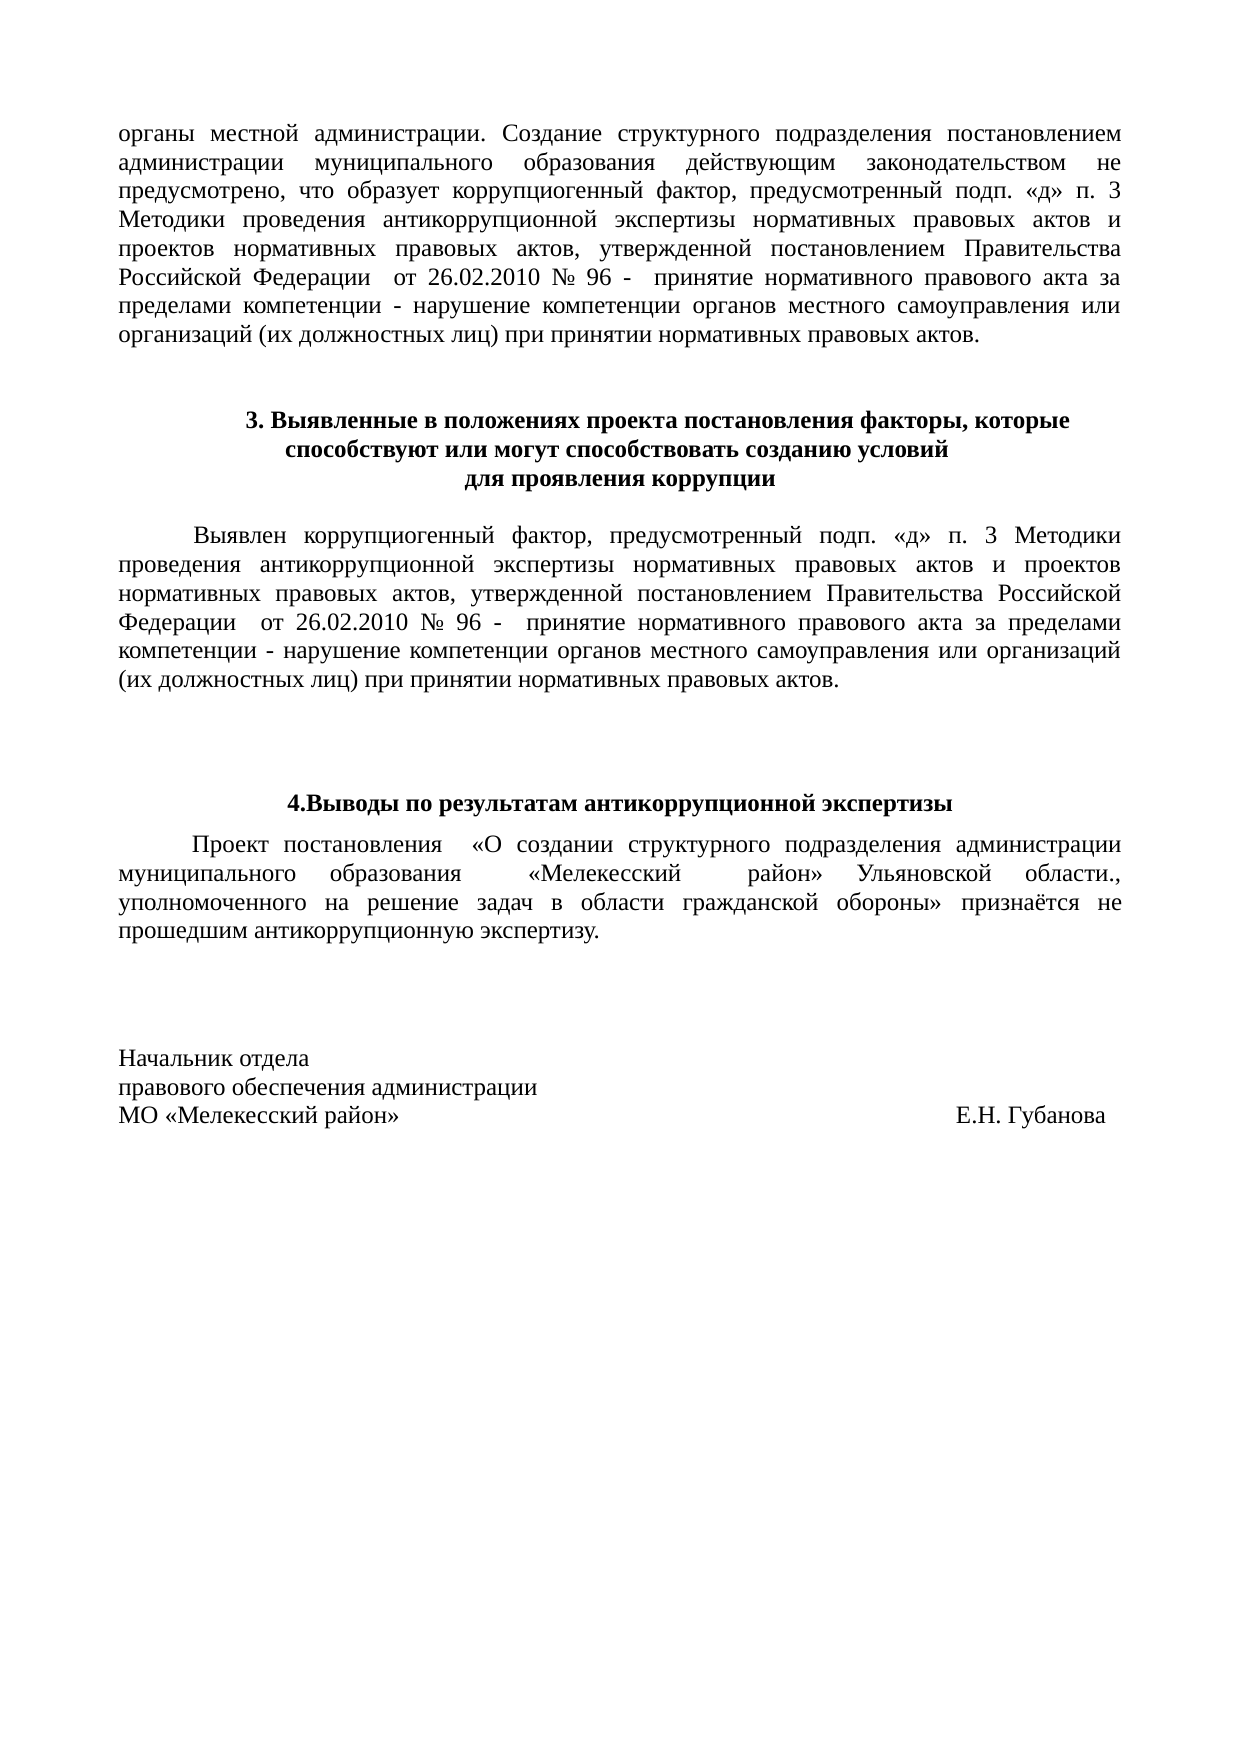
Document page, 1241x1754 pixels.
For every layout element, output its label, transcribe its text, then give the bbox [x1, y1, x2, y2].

text для проявления коррупции [118, 463, 1122, 492]
text Начальник отдела [118, 1043, 1122, 1072]
text органы местной администрации. Создание структурного подразделения постановлением администрации муниципального образования действующим законодательством не предусмотрено, что образует коррупциогенный фактор, предусмотренный подп. «д» п. 3 Методики проведения антикоррупционной экспертизы нормативных правовых актов и проектов нормативных правовых актов, утвержденной постановлением Правительства Российской Федерации от 26.02.2010 № 96 - принятие нормативного правового акта за пределами компетенции - нарушение компетенции органов местного самоуправления или организаций (их должностных лиц) при принятии нормативных правовых актов. [118, 118, 1122, 348]
text 3. Выявленные в положениях проекта постановления факторы, которые способствуют или могут способствовать созданию условий [118, 406, 1122, 463]
text правового обеспечения администрации [118, 1072, 1122, 1101]
text Выявлен коррупциогенный фактор, предусмотренный подп. «д» п. 3 Методики проведения антикоррупционной экспертизы нормативных правовых актов и проектов нормативных правовых актов, утвержденной постановлением Правительства Российской Федерации от 26.02.2010 № 96 - принятие нормативного правового акта за пределами компетенции - нарушение компетенции органов местного самоуправления или организаций (их должностных лиц) при принятии нормативных правовых актов. [118, 521, 1122, 693]
text 4.Выводы по результатам антикоррупционной экспертизы [118, 788, 1122, 817]
text МО «Мелекесский район» Е.Н. Губанова [118, 1101, 1122, 1129]
text Проект постановления «О создании структурного подразделения администрации муниципального образования «Мелекесский район» Ульяновской области., уполномоченного на решение задач в области гражданской обороны» признаётся не прошедшим антикоррупционную экспертизу. [118, 829, 1122, 944]
